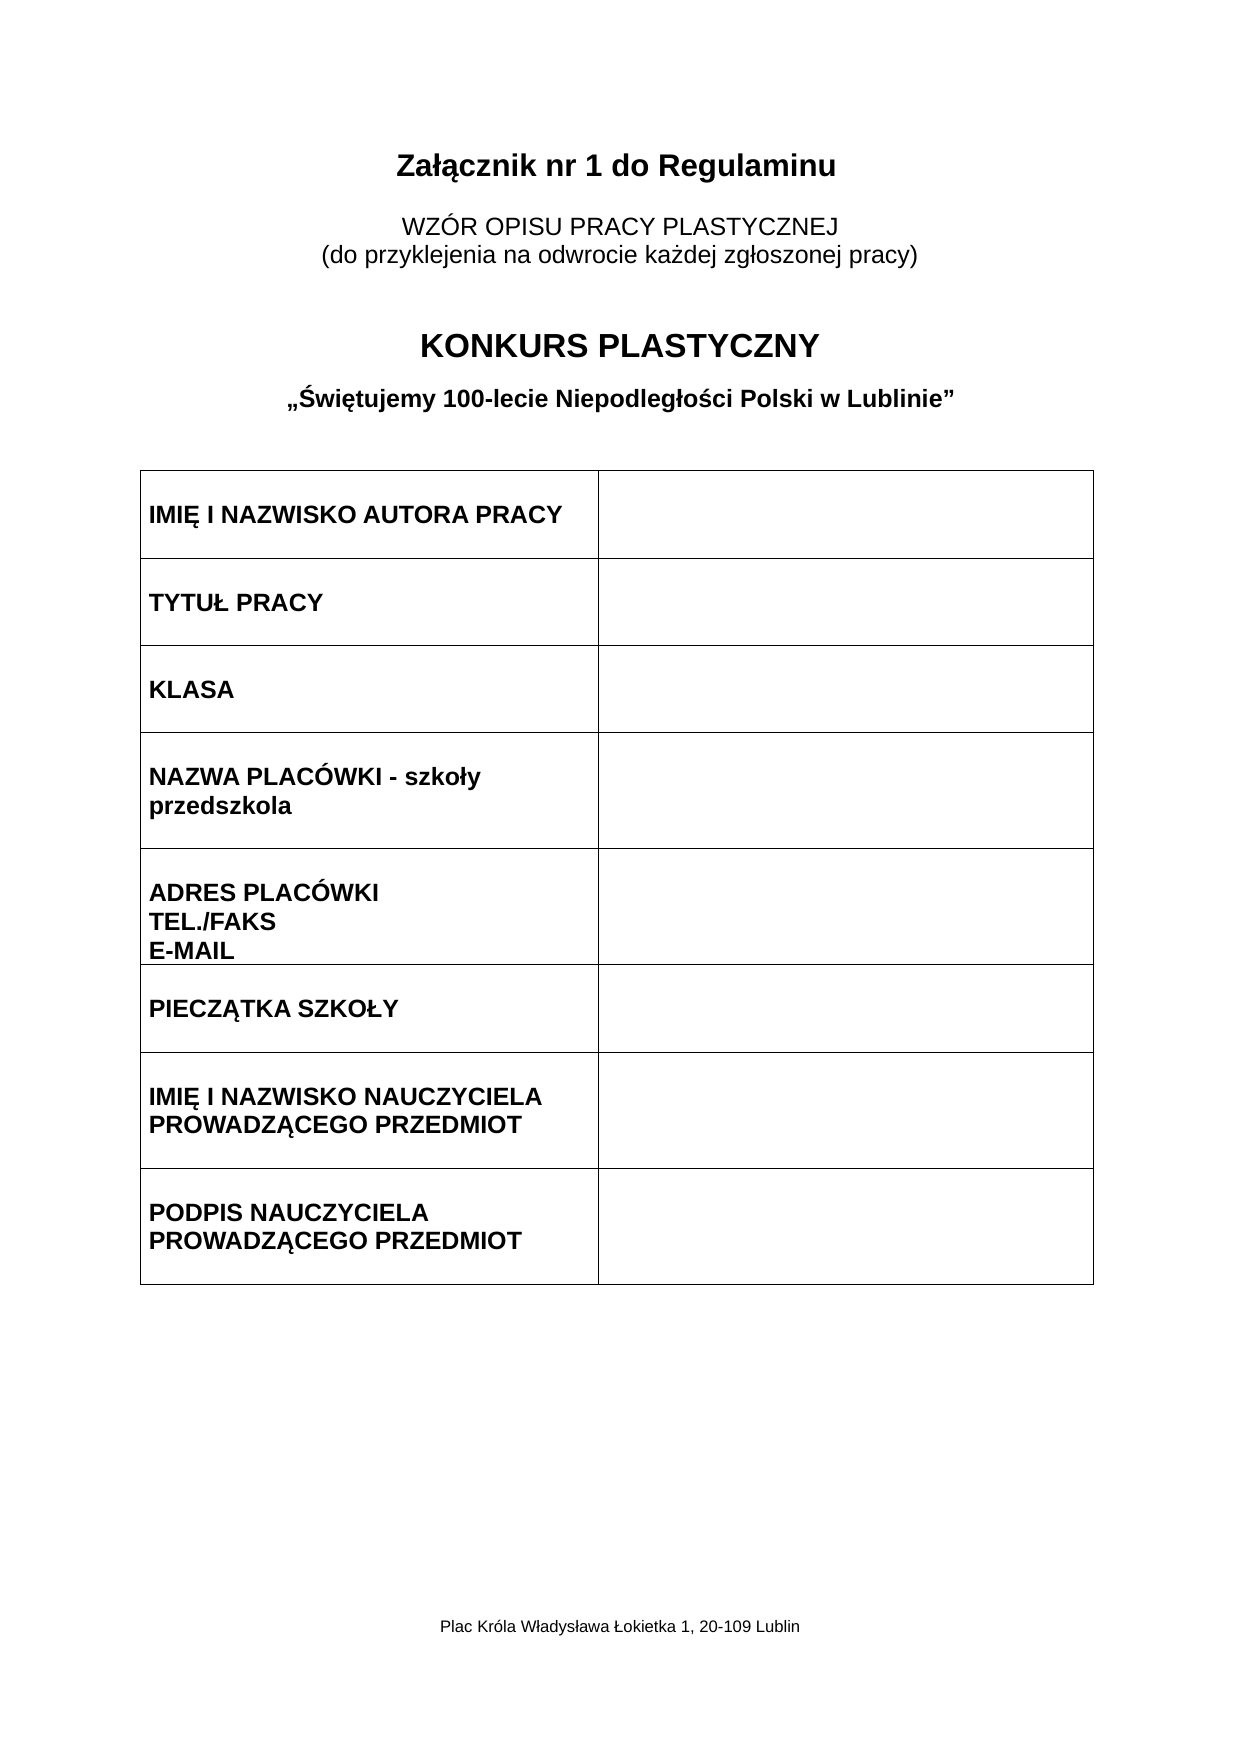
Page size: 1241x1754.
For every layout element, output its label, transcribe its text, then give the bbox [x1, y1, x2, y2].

text Załącznik nr 1 do Regulaminu [118, 147, 1122, 183]
table_header IMIĘ I NAZWISKO AUTORA PRACY [141, 471, 598, 558]
table_cell PIECZĄTKA SZKOŁY [141, 965, 598, 1052]
text „Świętujemy 100-lecie Niepodległości Polski w Lublinie” [118, 384, 1122, 413]
table_cell NAZWA PLACÓWKI - szkoły przedszkola [141, 733, 598, 848]
table_cell ADRES PLACÓWKI TEL./FAKS E-MAIL [141, 849, 598, 964]
table_cell IMIĘ I NAZWISKO NAUCZYCIELA PROWADZĄCEGO PRZEDMIOT [141, 1053, 598, 1168]
table_cell [599, 849, 1093, 964]
table_header [599, 471, 1093, 558]
text WZÓR OPISU PRACY PLASTYCZNEJ [118, 212, 1122, 240]
table_cell [599, 559, 1093, 645]
table_cell KLASA [141, 646, 598, 732]
table_cell [599, 1053, 1093, 1168]
table_cell [599, 733, 1093, 848]
text KONKURS PLASTYCZNY [118, 327, 1122, 365]
text (do przyklejenia na odwrocie każdej zgłoszonej pracy) [118, 240, 1122, 269]
table_cell [599, 646, 1093, 732]
table_cell PODPIS NAUCZYCIELA PROWADZĄCEGO PRZEDMIOT [141, 1169, 598, 1284]
table_cell TYTUŁ PRACY [141, 559, 598, 645]
table_cell [599, 1169, 1093, 1284]
table_cell [599, 965, 1093, 1052]
